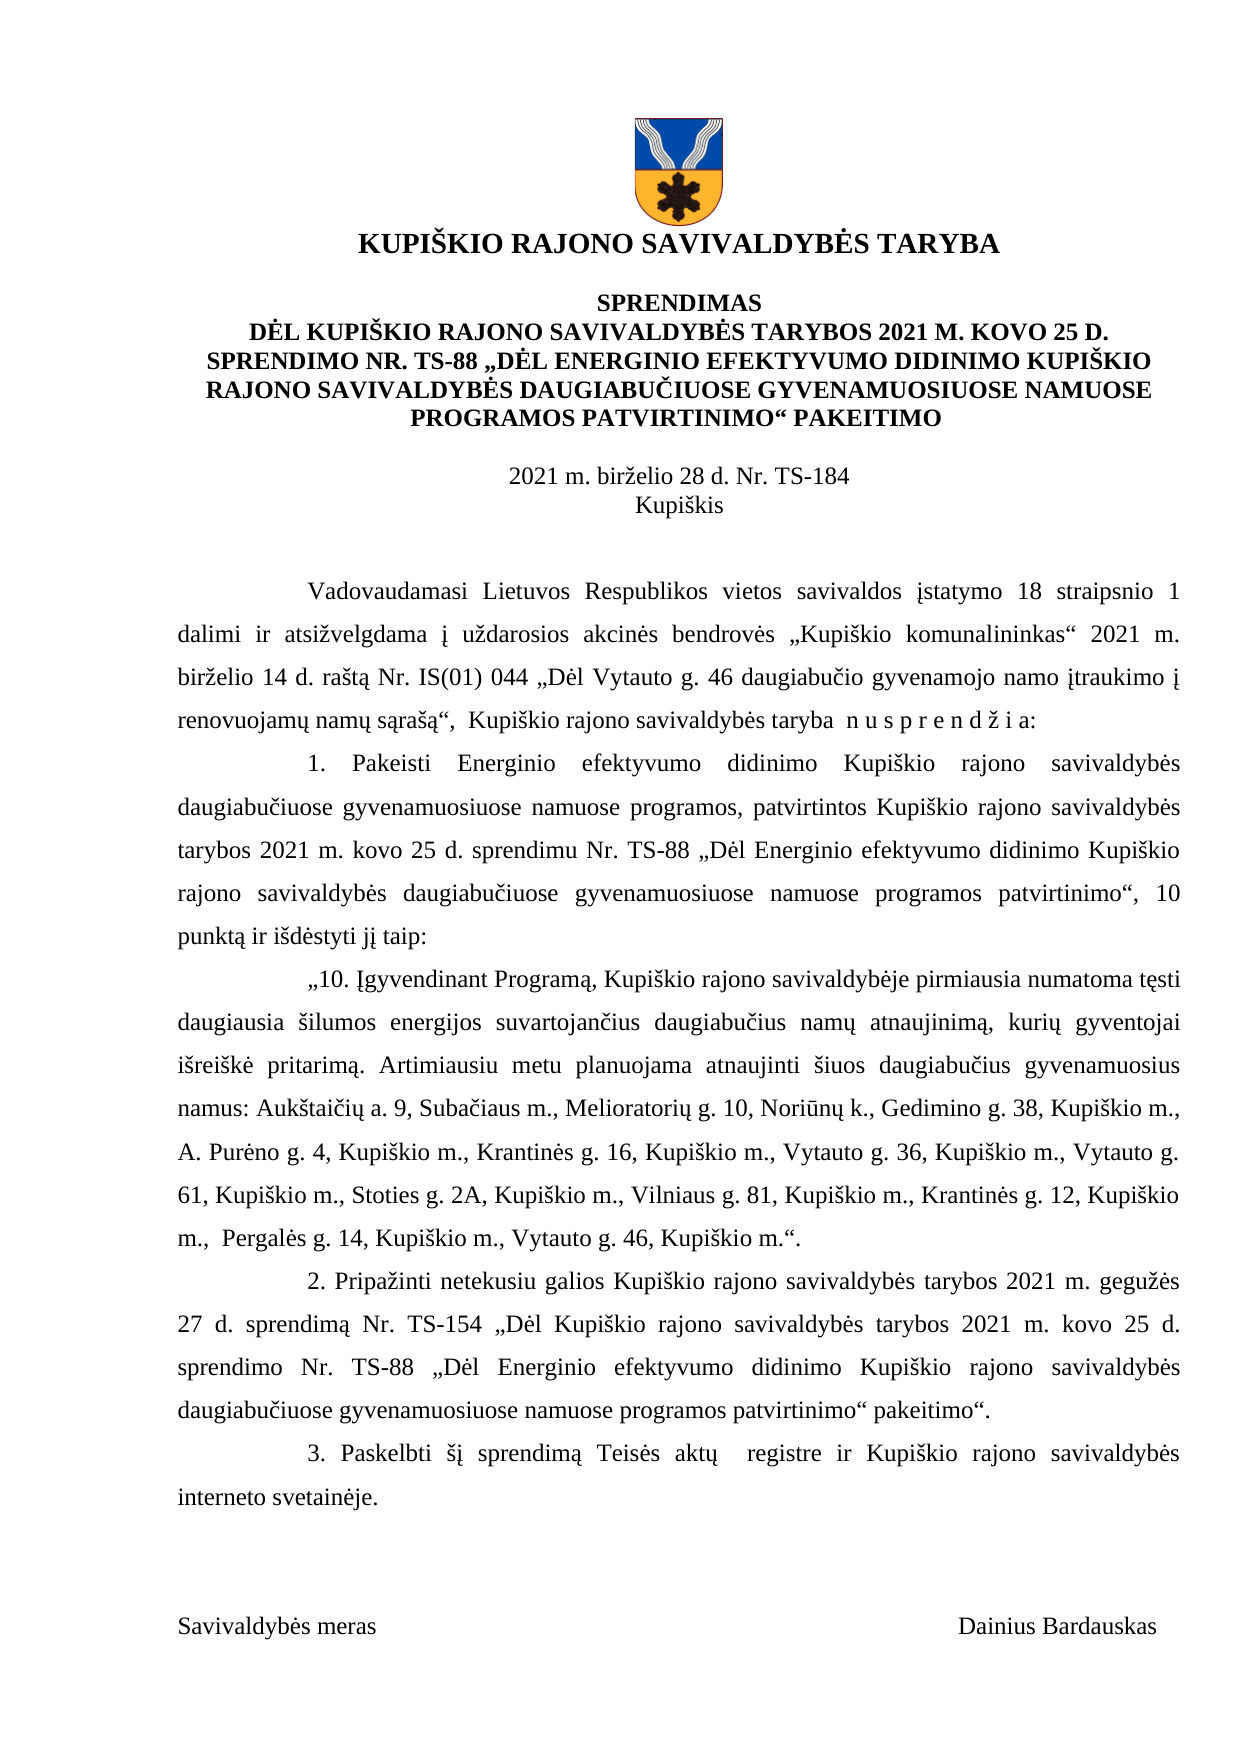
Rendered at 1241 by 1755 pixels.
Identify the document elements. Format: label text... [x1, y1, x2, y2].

text 2. Pripažinti netekusiu galios Kupiškio rajono savivaldybės tarybos 2021 m. gegužės 27 d. sprendimą Nr. TS-154 „Dėl Kupiškio rajono savivaldybės tarybos 2021 m. kovo 25 d. sprendimo Nr. TS-88 „Dėl Energinio efektyvumo didinimo Kupiškio rajono savivaldybės daugiabučiuose gyvenamuosiuose namuose programos patvirtinimo“ pakeitimo“. [177, 1266, 1181, 1424]
text Kupiškis [177, 490, 1181, 518]
text Vadovaudamasi Lietuvos Respublikos vietos savivaldos įstatymo 18 straipsnio 1 dalimi ir atsižvelgdama į uždarosios akcinės bendrovės „Kupiškio komunalininkas“ 2021 m. birželio 14 d. raštą Nr. IS(01) 044 „Dėl Vytauto g. 46 daugiabučio gyvenamojo namo įtraukimo į renovuojamų namų sąrašą“, Kupiškio rajono savivaldybės taryba n u s p r e n d ž i a: [177, 576, 1181, 734]
text DĖL KUPIŠKIO RAJONO SAVIVALDYBĖS TARYBOS 2021 M. KOVO 25 D. SPRENDIMO NR. TS-88 „DĖL ENERGINIO EFEKTYVUMO DIDINIMO KUPIŠKIO RAJONO SAVIVALDYBĖS DAUGIABUČIUOSE GYVENAMUOSIUOSE NAMUOSE PROGRAMOS PATVIRTINIMO“ PAKEITIMO [177, 317, 1181, 432]
text KUPIŠKIO RAJONO SAVIVALDYBĖS TARYBA [177, 226, 1181, 260]
text 3. Paskelbti šį sprendimą Teisės aktų registre ir Kupiškio rajono savivaldybės interneto svetainėje. [177, 1438, 1181, 1510]
text 2021 m. birželio 28 d. Nr. TS-184 [177, 461, 1181, 490]
text 1. Pakeisti Energinio efektyvumo didinimo Kupiškio rajono savivaldybės daugiabučiuose gyvenamuosiuose namuose programos, patvirtintos Kupiškio rajono savivaldybės tarybos 2021 m. kovo 25 d. sprendimu Nr. TS-88 „Dėl Energinio efektyvumo didinimo Kupiškio rajono savivaldybės daugiabučiuose gyvenamuosiuose namuose programos patvirtinimo“, 10 punktą ir išdėstyti jį taip: [177, 748, 1181, 950]
text Savivaldybės meras Dainius Bardauskas [177, 1611, 1181, 1640]
text „10. Įgyvendinant Programą, Kupiškio rajono savivaldybėje pirmiausia numatoma tęsti daugiausia šilumos energijos suvartojančius daugiabučius namų atnaujinimą, kurių gyventojai išreiškė pritarimą. Artimiausiu metu planuojama atnaujinti šiuos daugiabučius gyvenamuosius namus: Aukštaičių a. 9, Subačiaus m., Melioratorių g. 10, Noriūnų k., Gedimino g. 38, Kupiškio m., A. Purėno g. 4, Kupiškio m., Krantinės g. 16, Kupiškio m., Vytauto g. 36, Kupiškio m., Vytauto g. 61, Kupiškio m., Stoties g. 2A, Kupiškio m., Vilniaus g. 81, Kupiškio m., Krantinės g. 12, Kupiškio m., Pergalės g. 14, Kupiškio m., Vytauto g. 46, Kupiškio m.“. [177, 964, 1181, 1252]
text SPRENDIMAS [177, 288, 1181, 317]
